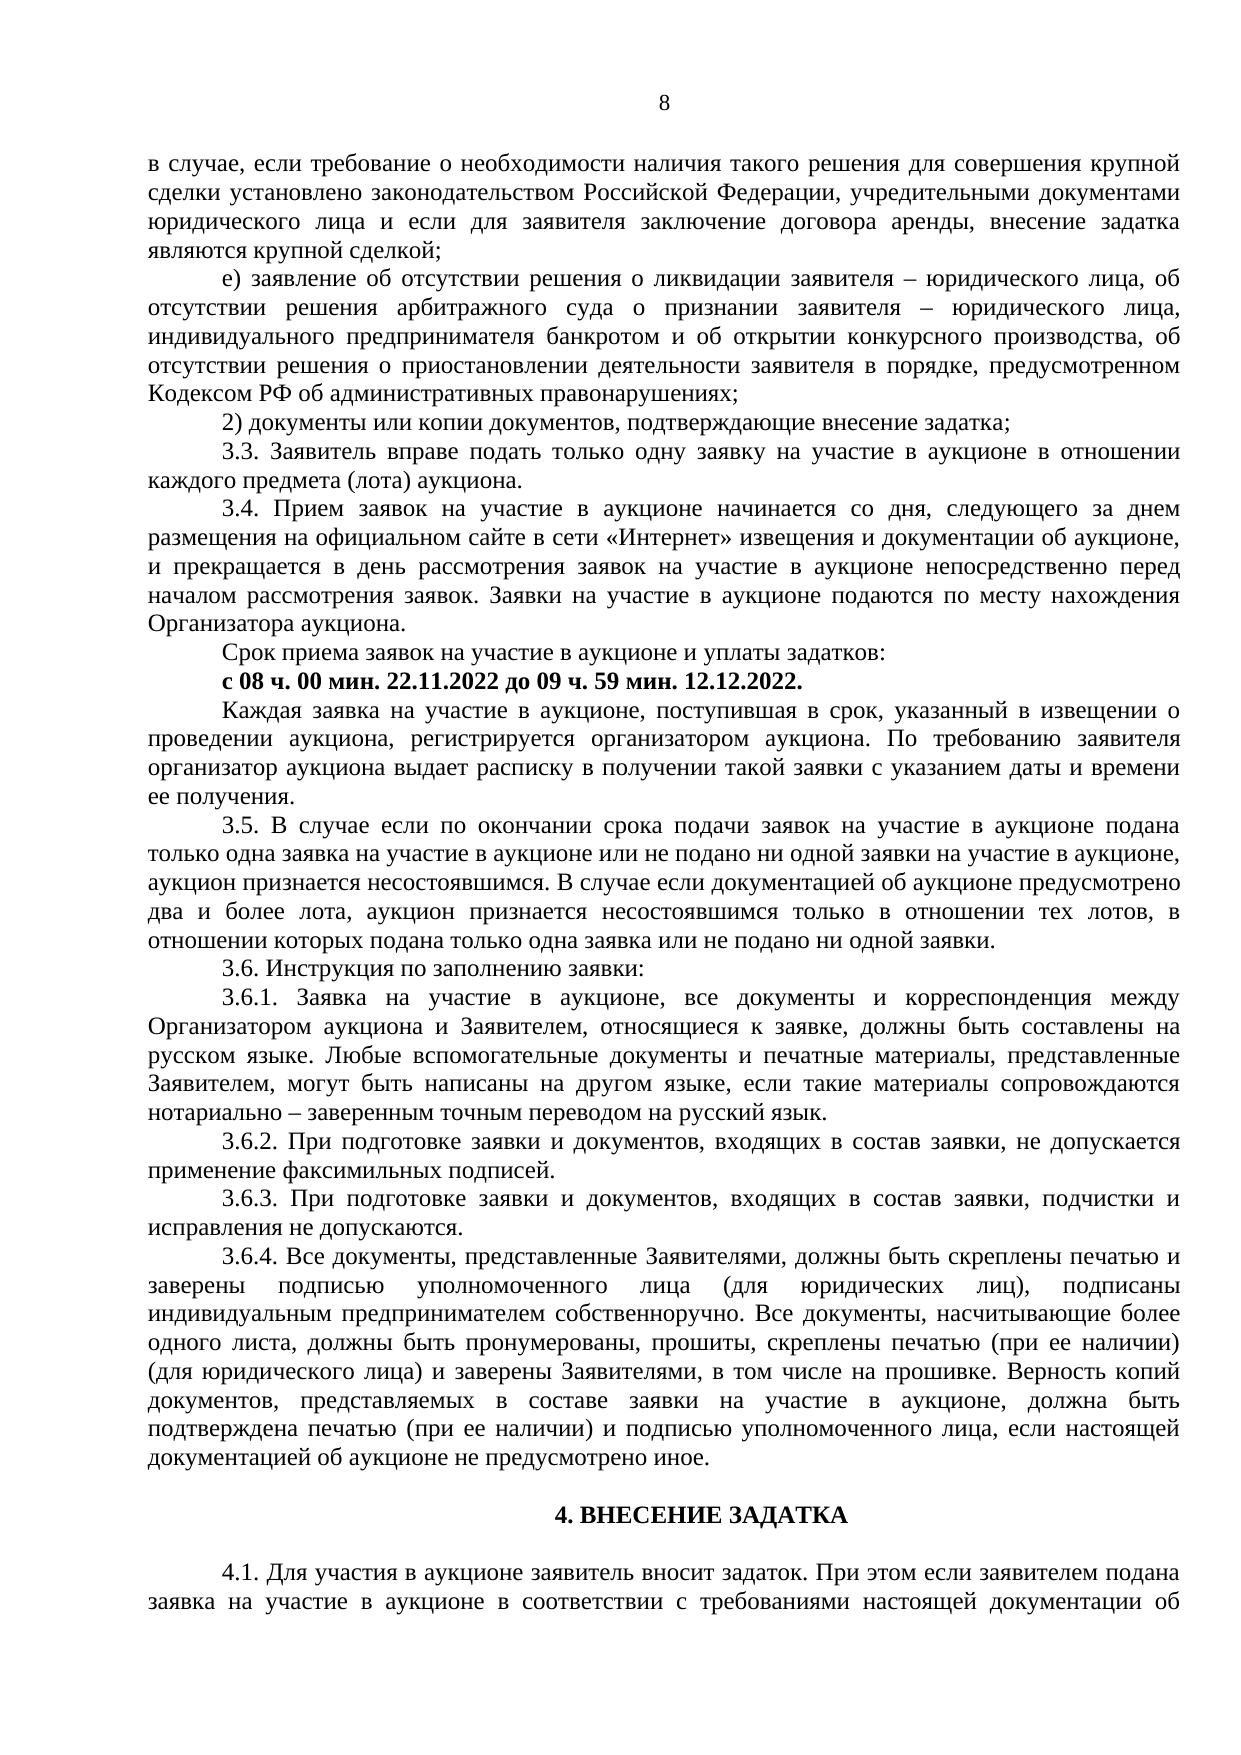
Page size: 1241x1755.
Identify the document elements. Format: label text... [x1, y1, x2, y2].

text 3.6. Инструкция по заполнению заявки: [222, 953, 1181, 982]
text 3.3. Заявитель вправе подать только одну заявку на участие в аукционе в отношении каждого предмета (лота) аукциона. [148, 436, 1181, 493]
text Каждая заявка на участие в аукционе, поступившая в срок, указанный в извещении о проведении аукциона, регистрируется организатором аукциона. По требованию заявителя организатор аукциона выдает расписку в получении такой заявки с указанием даты и времени ее получения. [148, 695, 1181, 810]
text 3.4. Прием заявок на участие в аукционе начинается со дня, следующего за днем размещения на официальном сайте в сети «Интернет» извещения и документации об аукционе, и прекращается в день рассмотрения заявок на участие в аукционе непосредственно перед началом рассмотрения заявок. Заявки на участие в аукционе подаются по месту нахождения Организатора аукциона. [148, 493, 1181, 637]
text 4.1. Для участия в аукционе заявитель вносит задаток. При этом если заявителем подана заявка на участие в аукционе в соответствии с требованиями настоящей документации об [148, 1557, 1181, 1615]
text 3.6.3. При подготовке заявки и документов, входящих в состав заявки, подчистки и исправления не допускаются. [148, 1183, 1181, 1241]
text 3.6.2. При подготовке заявки и документов, входящих в состав заявки, не допускается применение факсимильных подписей. [148, 1126, 1181, 1183]
text 4. ВНЕСЕНИЕ ЗАДАТКА [148, 1500, 1181, 1528]
text 3.5. В случае если по окончании срока подачи заявок на участие в аукционе подана только одна заявка на участие в аукционе или не подано ни одной заявки на участие в аукционе, аукцион признается несостоявшимся. В случае если документацией об аукционе предусмотрено два и более лота, аукцион признается несостоявшимся только в отношении тех лотов, в отношении которых подана только одна заявка или не подано ни одной заявки. [148, 810, 1181, 953]
text с 08 ч. 00 мин. 22.11.2022 до 09 ч. 59 мин. 12.12.2022. [148, 666, 1181, 695]
text 3.6.1. Заявка на участие в аукционе, все документы и корреспонденция между Организатором аукциона и Заявителем, относящиеся к заявке, должны быть составлены на русском языке. Любые вспомогательные документы и печатные материалы, представленные Заявителем, могут быть написаны на другом языке, если такие материалы сопровождаются нотариально – заверенным точным переводом на русский язык. [148, 982, 1181, 1126]
text е) заявление об отсутствии решения о ликвидации заявителя – юридического лица, об отсутствии решения арбитражного суда о признании заявителя – юридического лица, индивидуального предпринимателя банкротом и об открытии конкурсного производства, об отсутствии решения о приостановлении деятельности заявителя в порядке, предусмотренном Кодексом РФ об административных правонарушениях; [148, 263, 1181, 407]
text Срок приема заявок на участие в аукционе и уплаты задатков: [148, 637, 1181, 666]
text в случае, если требование о необходимости наличия такого решения для совершения крупной сделки установлено законодательством Российской Федерации, учредительными документами юридического лица и если для заявителя заключение договора аренды, внесение задатка являются крупной сделкой; [148, 148, 1181, 263]
text 2) документы или копии документов, подтверждающие внесение задатка; [148, 407, 1181, 436]
text 3.6.4. Все документы, представленные Заявителями, должны быть скреплены печатью и заверены подписью уполномоченного лица (для юридических лиц), подписаны индивидуальным предпринимателем собственноручно. Все документы, насчитывающие более одного листа, должны быть пронумерованы, прошиты, скреплены печатью (при ее наличии) (для юридического лица) и заверены Заявителями, в том числе на прошивке. Верность копий документов, представляемых в составе заявки на участие в аукционе, должна быть подтверждена печатью (при ее наличии) и подписью уполномоченного лица, если настоящей документацией об аукционе не предусмотрено иное. [148, 1241, 1181, 1471]
